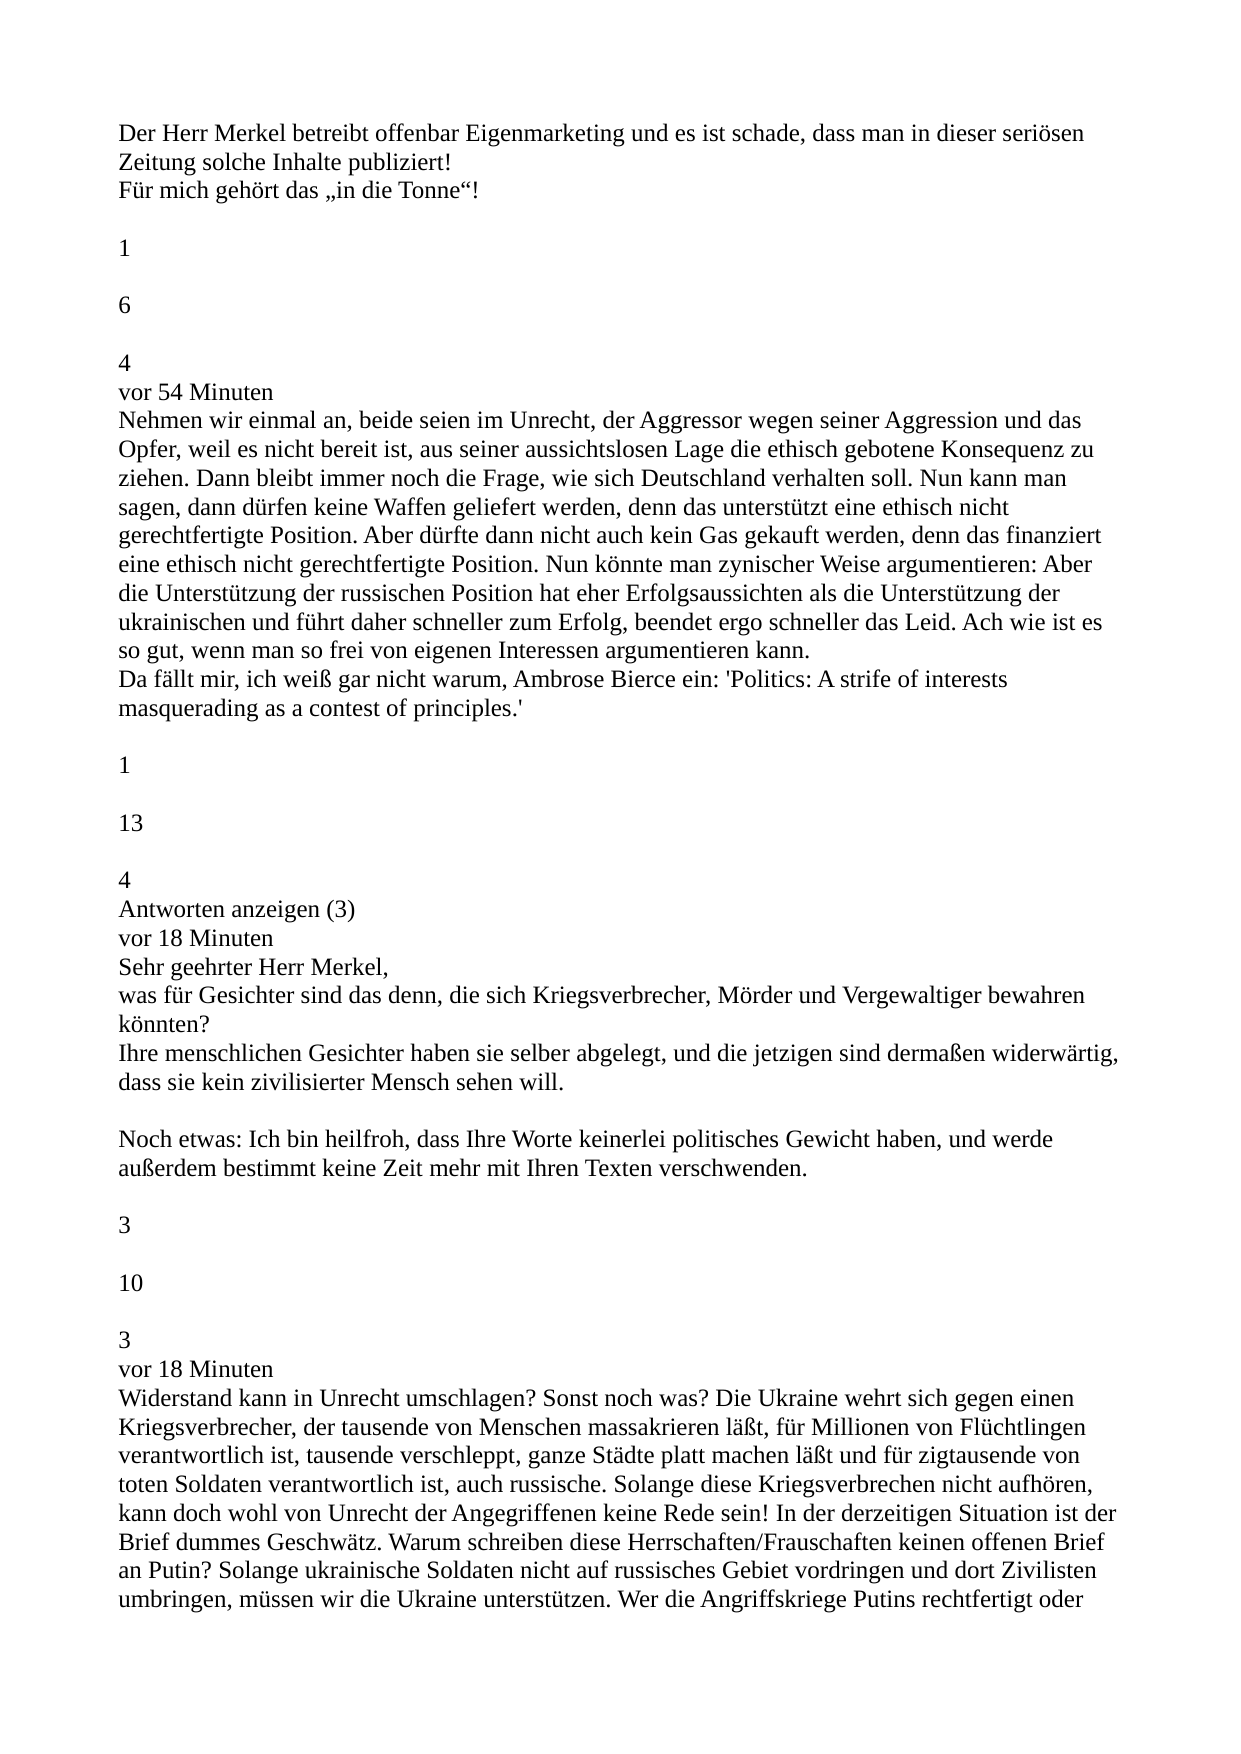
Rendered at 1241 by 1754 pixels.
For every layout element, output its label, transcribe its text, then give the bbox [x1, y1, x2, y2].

text Nehmen wir einmal an, beide seien im Unrecht, der Aggressor wegen seiner Aggression und das Opfer, weil es nicht bereit ist, aus seiner aussichtslosen Lage die ethisch gebotene Konsequenz zu ziehen. Dann bleibt immer noch die Frage, wie sich Deutschland verhalten soll. Nun kann man sagen, dann dürfen keine Waffen geliefert werden, denn das unterstützt eine ethisch nicht gerechtfertigte Position. Aber dürfte dann nicht auch kein Gas gekauft werden, denn das finanziert eine ethisch nicht gerechtfertigte Position. Nun könnte man zynischer Weise argumentieren: Aber die Unterstützung der russischen Position hat eher Erfolgsaussichten als die Unterstützung der ukrainischen und führt daher schneller zum Erfolg, beendet ergo schneller das Leid. Ach wie ist es so gut, wenn man so frei von eigenen Interessen argumentieren kann. [118, 406, 1122, 664]
text 6 [118, 291, 1122, 319]
text vor 54 Minuten [118, 377, 1122, 406]
text Sehr geehrter Herr Merkel, [118, 952, 1122, 981]
text 10 [118, 1268, 1122, 1297]
text Antworten anzeigen (3) [118, 894, 1122, 923]
text was für Gesichter sind das denn, die sich Kriegsverbrecher, Mörder und Vergewaltiger bewahren könnten? [118, 981, 1122, 1038]
text vor 18 Minuten [118, 923, 1122, 952]
text 1 [118, 751, 1122, 779]
text 3 [118, 1326, 1122, 1354]
text 1 [118, 233, 1122, 262]
text Der Herr Merkel betreibt offenbar Eigenmarketing und es ist schade, dass man in dieser seriösen Zeitung solche Inhalte publiziert! [118, 118, 1122, 176]
text Noch etwas: Ich bin heilfroh, dass Ihre Worte keinerlei politisches Gewicht haben, und werde außerdem bestimmt keine Zeit mehr mit Ihren Texten verschwenden. [118, 1124, 1122, 1182]
text Da fällt mir, ich weiß gar nicht warum, Ambrose Bierce ein: 'Politics: A strife of interests masquerading as a contest of principles.' [118, 664, 1122, 722]
text 4 [118, 348, 1122, 377]
text 4 [118, 866, 1122, 894]
text Widerstand kann in Unrecht umschlagen? Sonst noch was? Die Ukraine wehrt sich gegen einen Kriegsverbrecher, der tausende von Menschen massakrieren läßt, für Millionen von Flüchtlingen verantwortlich ist, tausende verschleppt, ganze Städte platt machen läßt und für zigtausende von toten Soldaten verantwortlich ist, auch russische. Solange diese Kriegsverbrechen nicht aufhören, kann doch wohl von Unrecht der Angegriffenen keine Rede sein! In der derzeitigen Situation ist der Brief dummes Geschwätz. Warum schreiben diese Herrschaften/Frauschaften keinen offenen Brief an Putin? Solange ukrainische Soldaten nicht auf russisches Gebiet vordringen und dort Zivilisten umbringen, müssen wir die Ukraine unterstützen. Wer die Angriffskriege Putins rechtfertigt oder [118, 1383, 1122, 1613]
text 3 [118, 1211, 1122, 1239]
text 13 [118, 808, 1122, 837]
text Ihre menschlichen Gesichter haben sie selber abgelegt, und die jetzigen sind dermaßen widerwärtig, dass sie kein zivilisierter Mensch sehen will. [118, 1038, 1122, 1096]
text Für mich gehört das „in die Tonne“! [118, 176, 1122, 204]
text vor 18 Minuten [118, 1354, 1122, 1383]
